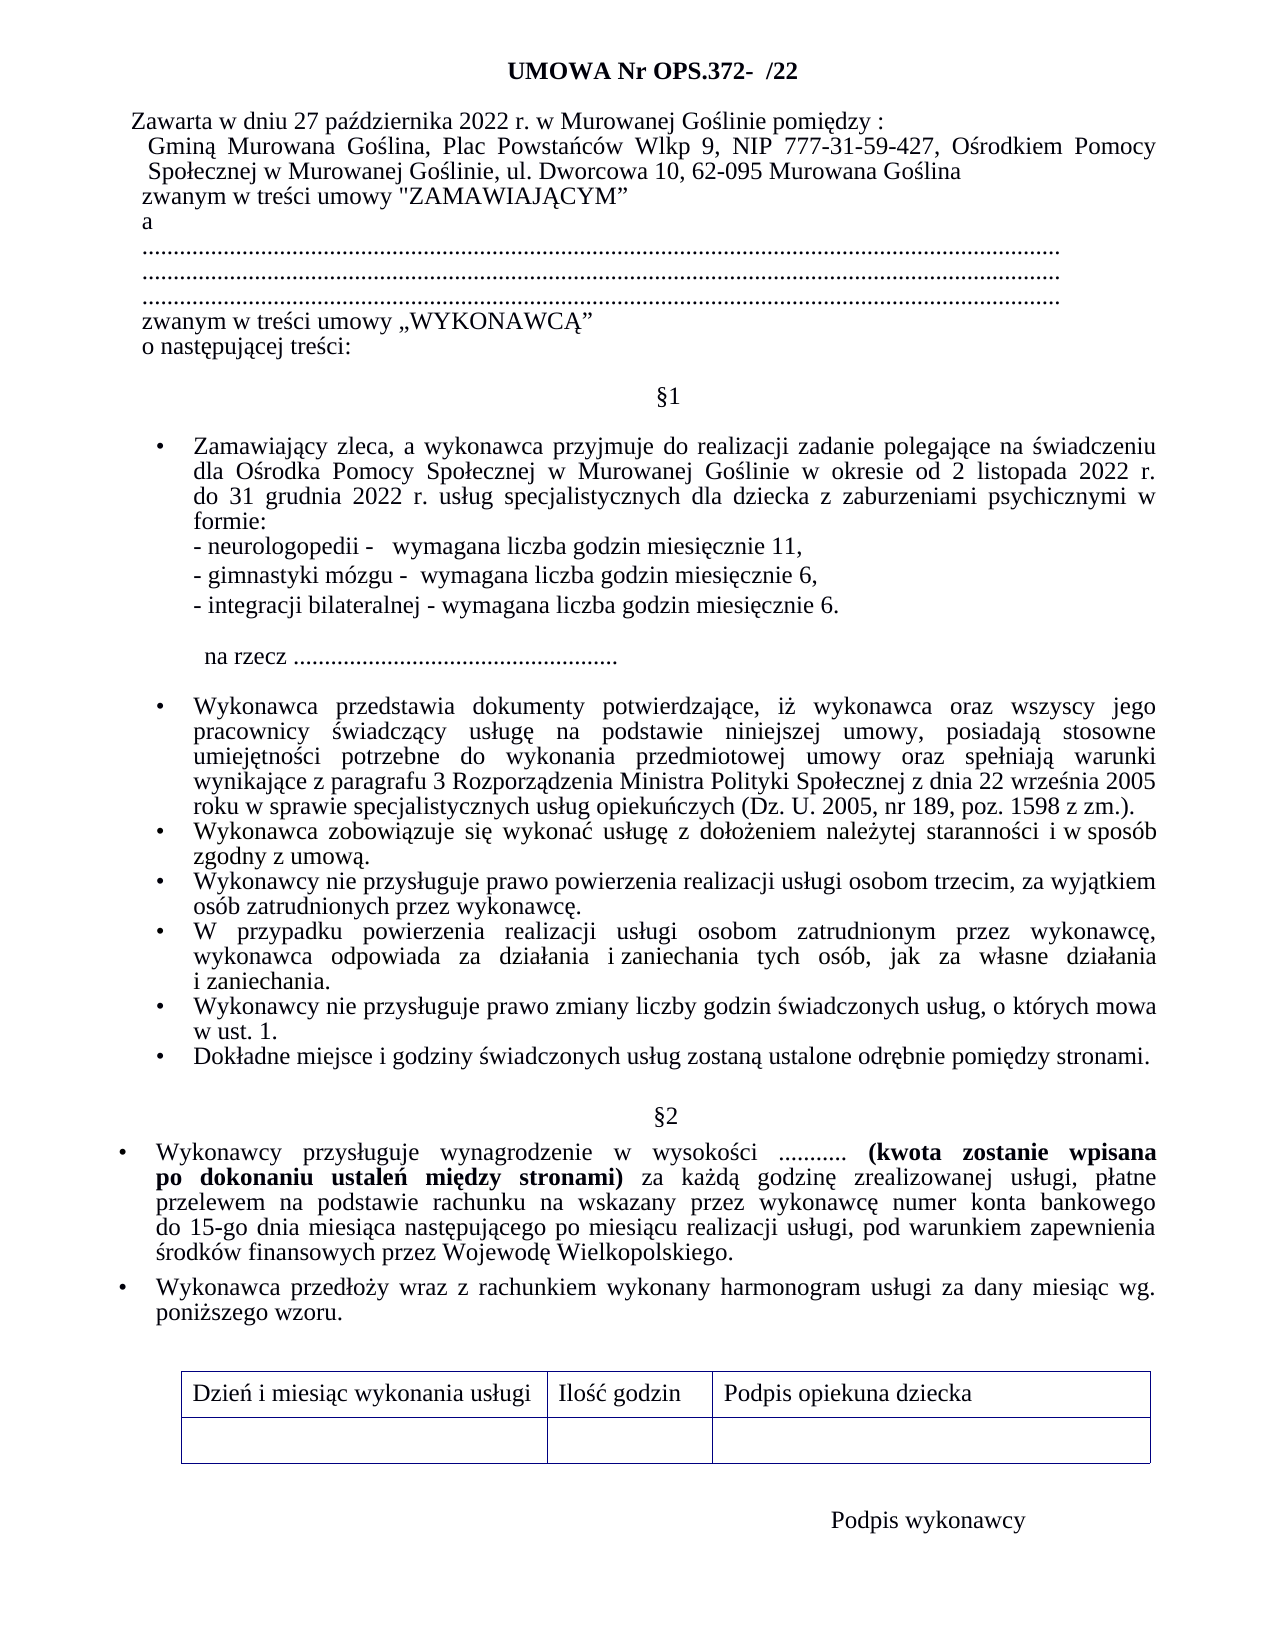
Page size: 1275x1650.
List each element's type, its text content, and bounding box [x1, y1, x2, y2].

text UMOWA Nr OPS.372- /22 [118, 59, 1187, 84]
list - neurologopedii - wymagana liczba godzin miesięcznie 11, [156, 534, 1157, 559]
text §1 [179, 384, 1157, 409]
list Zamawiający zleca, a wykonawca przyjmuje do realizacji zadanie polegające na świadczeniu dla Ośrodka Pomocy Społecznej w Murowanej Goślinie w okresie od 2 listopada 2022 r. do 31 grudnia 2022 r. usług specjalistycznych dla dziecka z zaburzeniami psychicznymi w formie: [156, 434, 1157, 534]
table_header Ilość godzin [548, 1372, 712, 1417]
list W przypadku powierzenia realizacji usługi osobom zatrudnionym przez wykonawcę, wykonawca odpowiada za działania i zaniechania tych osób, jak za własne działania i zaniechania. [156, 919, 1157, 994]
text zwanym w treści umowy "ZAMAWIAJĄCYM” [142, 184, 1157, 209]
list Wykonawca przedłoży wraz z rachunkiem wykonany harmonogram usługi za dany miesiąc wg. poniższego wzoru. [118, 1275, 1157, 1325]
table_header Dzień i miesiąc wykonania usługi [182, 1372, 547, 1417]
text ................................................................................................................................................... [142, 234, 1157, 259]
text Podpis wykonawcy [118, 1509, 1157, 1534]
text o następującej treści: [142, 334, 1157, 359]
list Wykonawca zobowiązuje się wykonać usługę z dołożeniem należytej staranności i w sposób zgodny z umową. [156, 819, 1157, 869]
table_header Podpis opiekuna dziecka [713, 1372, 1150, 1417]
list Dokładne miejsce i godziny świadczonych usług zostaną ustalone odrębnie pomiędzy stronami. [156, 1044, 1157, 1069]
list Wykonawcy nie przysługuje prawo zmiany liczby godzin świadczonych usług, o których mowa w ust. 1. [156, 994, 1157, 1044]
table_cell [548, 1418, 712, 1463]
list Wykonawcy nie przysługuje prawo powierzenia realizacji usługi osobom trzecim, za wyjątkiem osób zatrudnionych przez wykonawcę. [156, 869, 1157, 919]
text - gimnastyki mózgu - wymagana liczba godzin miesięcznie 6, [118, 559, 1157, 589]
table_cell [713, 1418, 1150, 1463]
text na rzecz .................................................... [179, 644, 1157, 669]
list Wykonawcy przysługuje wynagrodzenie w wysokości ........... (kwota zostanie wpisana po dokonaniu ustaleń między stronami) za każdą godzinę zrealizowanej usługi, płatne przelewem na podstawie rachunku na wskazany przez wykonawcę numer konta bankowego do 15-go dnia miesiąca następującego po miesiącu realizacji usługi, pod warunkiem zapewnienia środków finansowych przez Wojewodę Wielkopolskiego. [118, 1140, 1157, 1265]
text §2 [118, 1104, 1157, 1129]
text a [142, 209, 1157, 234]
list Wykonawca przedstawia dokumenty potwierdzające, iż wykonawca oraz wszyscy jego pracownicy świadczący usługę na podstawie niniejszej umowy, posiadają stosowne umiejętności potrzebne do wykonania przedmiotowej umowy oraz spełniają warunki wynikające z paragrafu 3 Rozporządzenia Ministra Polityki Społecznej z dnia 22 września 2005 roku w sprawie specjalistycznych usług opiekuńczych (Dz. U. 2005, nr 189, poz. 1598 z zm.). [156, 694, 1157, 819]
text - integracji bilateralnej - wymagana liczba godzin miesięcznie 6. [118, 589, 1157, 619]
text ................................................................................................................................................... [142, 259, 1157, 284]
text zwanym w treści umowy „WYKONAWCĄ” [142, 309, 1157, 334]
text Gminą Murowana Goślina, Plac Powstańców Wlkp 9, NIP 777-31-59-427, Ośrodkiem Pomocy Społecznej w Murowanej Goślinie, ul. Dworcowa 10, 62-095 Murowana Goślina [148, 134, 1157, 184]
table_cell [182, 1418, 547, 1463]
text Zawarta w dniu 27 października 2022 r. w Murowanej Goślinie pomiędzy : [118, 109, 1157, 134]
text ................................................................................................................................................... [142, 284, 1157, 309]
